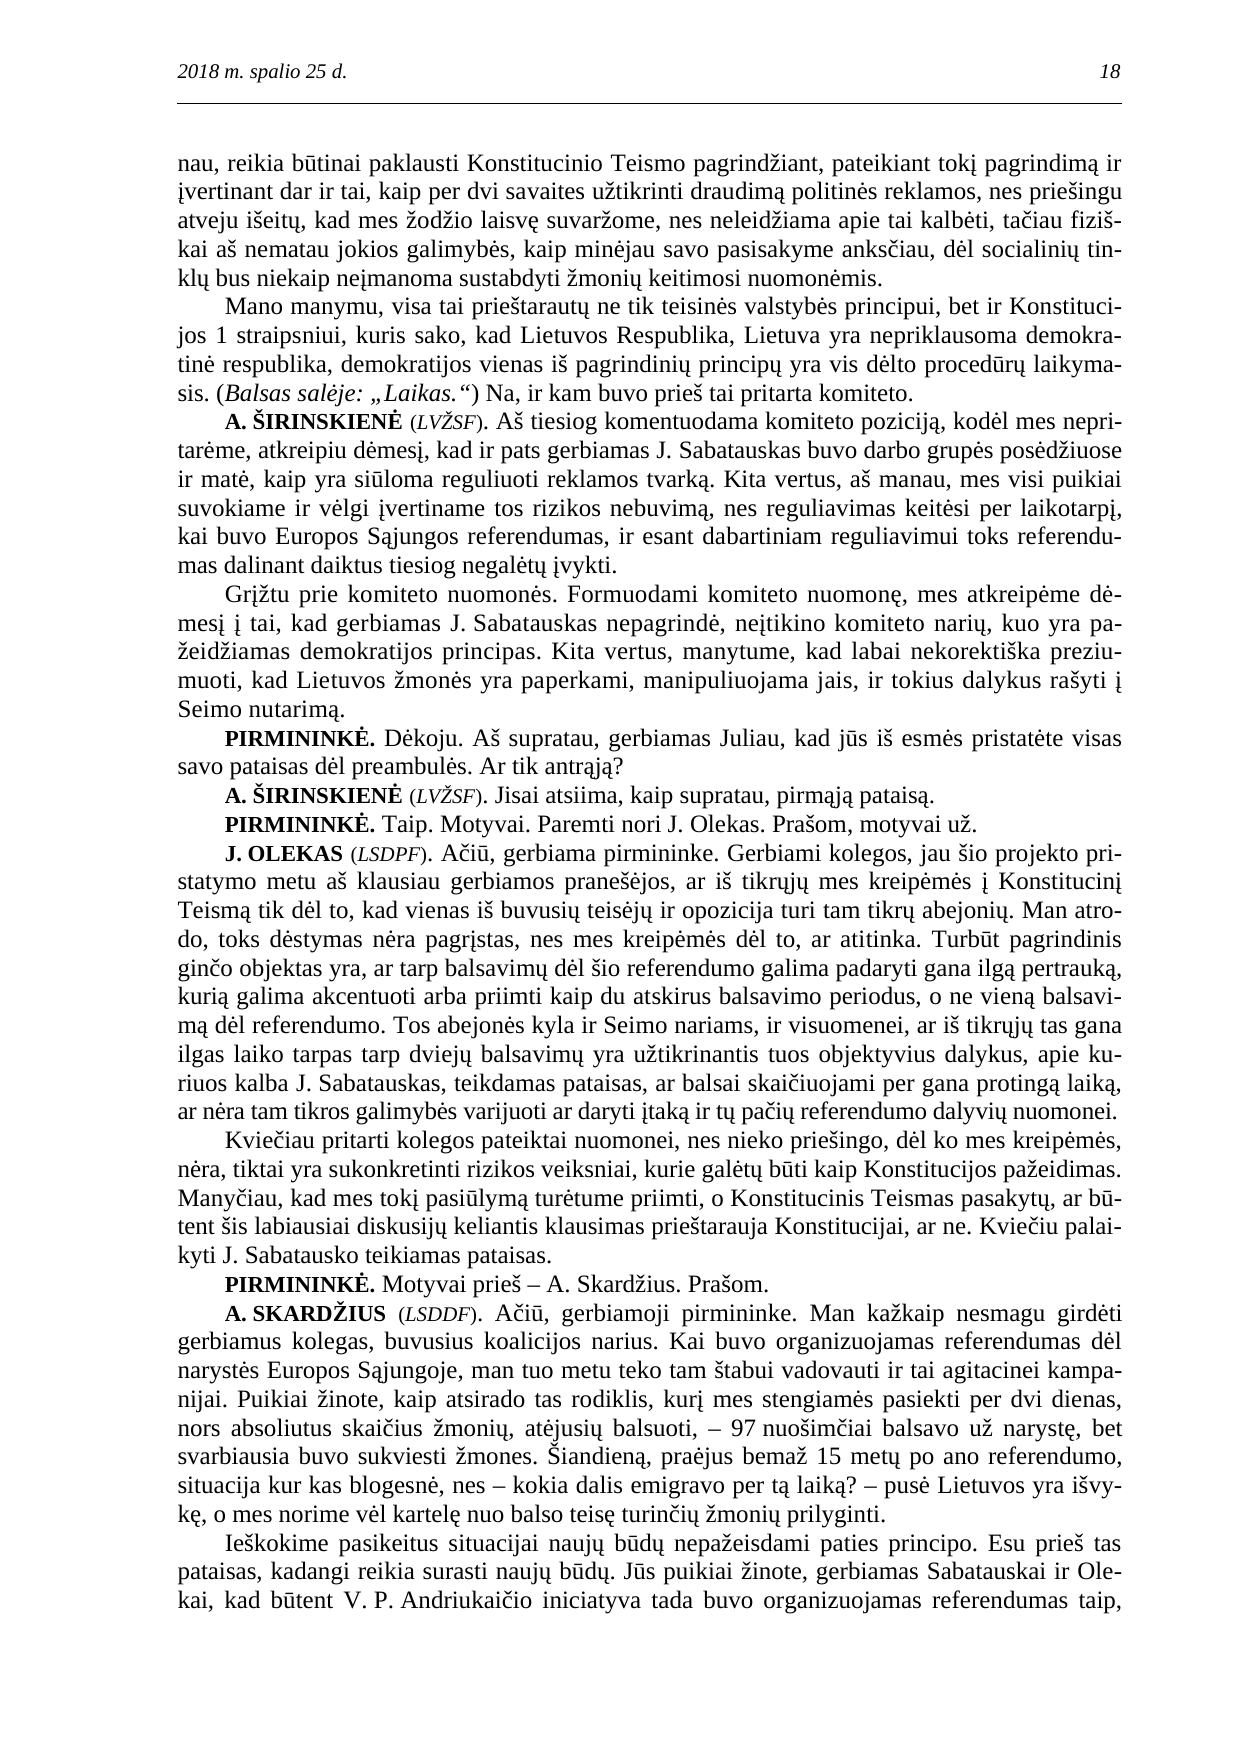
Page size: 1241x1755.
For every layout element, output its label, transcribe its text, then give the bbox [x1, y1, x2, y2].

text A. SKARDŽIUS (LSDDF). Ačiū, ger­bia­mo­ji pir­mi­nin­ke. Man kaž­kaip ne­sma­gu gir­dė­ti ger­bia­mus ko­le­gas, bu­vu­sius ko­a­li­ci­jos na­rius. Kai bu­vo or­ga­ni­zuo­ja­mas re­fe­ren­du­mas dėl na­rys­tės Eu­ro­pos Są­jun­go­je, man tuo me­tu te­ko tam šta­bui va­do­vau­ti ir tai agi­ta­ci­nei kam­pa­ni­jai. Pui­kiai ži­no­te, kaip at­si­ra­do tas ro­dik­lis, ku­rį mes sten­gia­mės pa­siek­ti per dvi die­nas, nors ab­so­liu­tus skai­čius žmo­nių, at­ėju­sių bal­suo­ti, – 97 nuo­šim­čiai bal­sa­vo už na­rys­tę, bet svar­biau­sia bu­vo su­kvies­ti žmo­nes. Šian­die­ną, pra­ėjus be­maž 15 me­tų po ano re­fe­ren­du­mo, si­tu­a­ci­ja kur kas blo­ges­nė, nes – ko­kia da­lis emig­ra­vo per tą lai­ką? – pu­sė Lie­tu­vos yra iš­vy­kę, o mes no­ri­me vėl kar­te­lę nuo bal­so tei­sę tu­rin­čių žmo­nių pri­ly­gin­ti. [177, 1298, 1122, 1528]
text Ma­no ma­ny­mu, vi­sa tai prieš­ta­rau­tų ne tik tei­si­nės vals­ty­bės prin­ci­pui, bet ir Kon­sti­tu­ci­jos 1 straips­niui, ku­ris sa­ko, kad Lie­tu­vos Res­pub­li­ka, Lie­tu­va yra ne­pri­klau­so­ma de­mo­kra­tinė res­pub­li­ka, de­mo­kra­tijos vie­nas iš pa­grin­di­nių prin­ci­pų yra vis dėl­to pro­ce­dū­rų lai­ky­ma­sis. (Bal­sas sa­lė­je: „Lai­kas.“) Na, ir kam bu­vo prieš tai pri­tar­ta ko­mi­te­to. [177, 291, 1122, 406]
text PIRMININKĖ. Dė­ko­ju. Aš su­pra­tau, ger­bia­mas Ju­liau, kad jūs iš es­mės pri­sta­tė­te vi­sas sa­vo pa­tai­sas dėl pre­am­bu­lės. Ar tik ant­rą­ją? [177, 723, 1122, 780]
text A. ŠIRINSKIENĖ (LVŽSF). Aš tie­siog ko­men­tuo­da­ma ko­mi­te­to po­zi­ci­ją, ko­dėl mes ne­pri­ta­rė­me, at­krei­piu dė­me­sį, kad ir pats ger­bia­mas J. Sa­ba­taus­kas bu­vo dar­bo gru­pės po­sė­džiuo­se ir ma­tė, kaip yra siū­lo­ma re­gu­liuo­ti re­kla­mos tvar­ką. Ki­ta ver­tus, aš ma­nau, mes vi­si pui­kiai su­vo­kia­me ir vėl­gi įver­ti­na­me tos ri­zi­kos ne­bu­vi­mą, nes re­gu­lia­vi­mas kei­tė­si per lai­ko­tar­pį, kai bu­vo Eu­ro­pos Są­jun­gos re­fe­ren­du­mas, ir esant da­bar­ti­niam re­gu­lia­vi­mui toks re­fe­ren­du­mas da­li­nant daik­tus tie­siog ne­ga­lė­tų įvyk­ti. [177, 406, 1122, 579]
text J. OLEKAS (LSDPF). Ačiū, ger­bia­ma pir­mi­nin­ke. Ger­bia­mi ko­le­gos, jau šio pro­jek­to pri­sta­ty­mo me­tu aš klau­siau ger­bia­mos pra­ne­šė­jos, ar iš tik­rų­jų mes krei­pė­mės į Kon­sti­tu­ci­nį Teis­mą tik dėl to, kad vie­nas iš bu­vu­sių tei­sė­jų ir opo­zi­ci­ja tu­ri tam tik­rų abe­jo­nių. Man at­ro­do, toks dės­ty­mas nė­ra pa­grįs­tas, nes mes krei­pė­mės dėl to, ar ati­tin­ka. Tur­būt pa­grin­di­nis gin­čo ob­jek­tas yra, ar tarp bal­sa­vi­mų dėl šio re­fe­ren­du­mo ga­li­ma pa­da­ry­ti ga­na il­gą per­trau­ką, ku­rią ga­li­ma ak­cen­tuo­ti ar­ba pri­im­ti kaip du at­ski­rus bal­sa­vi­mo pe­ri­odus, o ne vie­ną bal­sa­vi­mą dėl re­fe­ren­du­mo. Tos abe­jo­nės ky­la ir Sei­mo na­riams, ir vi­suo­me­nei, ar iš tik­rų­jų tas ga­na il­gas lai­ko tar­pas tarp dvie­jų bal­sa­vi­mų yra už­tik­ri­nan­tis tuos ob­jek­ty­vius da­ly­kus, apie ku­riuos kal­ba J. Sa­ba­taus­kas, teik­da­mas pa­tai­sas, ar bal­sai skai­čiuo­ja­mi per ga­na pro­tin­gą lai­ką, ar nė­ra tam tik­ros ga­li­my­bės va­ri­juo­ti ar da­ry­ti įta­ką ir tų pa­čių re­fe­ren­du­mo da­ly­vių nuo­mo­nei. [177, 838, 1122, 1125]
text PIRMININKĖ. Mo­ty­vai prieš – A. Skar­džius. Pra­šom. [177, 1269, 1122, 1298]
text PIRMININKĖ. Taip. Mo­ty­vai. Pa­rem­ti no­ri J. Ole­kas. Pra­šom, mo­ty­vai už. [177, 809, 1122, 838]
text Kvie­čiau pri­tar­ti ko­le­gos pa­teik­tai nuo­mo­nei, nes nie­ko prie­šin­go, dėl ko mes krei­pė­mės, nė­ra, tik­tai yra su­kon­kre­tin­ti ri­zi­kos veiks­niai, ku­rie ga­lė­tų bū­ti kaip Kon­sti­tu­ci­jos pa­žei­di­mas. Ma­ny­čiau, kad mes to­kį pa­siū­ly­mą tu­rė­tu­me pri­im­ti, o Kon­sti­tu­ci­nis Teis­mas pa­sa­ky­tų, ar bū­tent šis la­biau­siai dis­ku­si­jų ke­lian­tis klau­si­mas prieš­ta­rau­ja Kon­sti­tu­ci­jai, ar ne. Kvie­čiu pa­lai­ky­ti J. Sa­ba­taus­ko tei­kia­mas pa­tai­sas. [177, 1125, 1122, 1269]
text nau, rei­kia bū­ti­nai pa­klaus­ti Kon­sti­tu­ci­nio Teis­mo pa­grin­džiant, pa­tei­kiant to­kį pa­grin­di­mą ir įver­ti­nant dar ir tai, kaip per dvi sa­vai­tes už­tik­rin­ti drau­di­mą po­li­ti­nės re­kla­mos, nes prie­šin­gu at­ve­ju iš­ei­tų, kad mes žo­džio lais­vę su­var­žo­me, nes ne­lei­džia­ma apie tai kal­bė­ti, ta­čiau fi­ziš­kai aš ne­ma­tau jo­kios ga­li­my­bės, kaip mi­nė­jau sa­vo pa­si­sa­ky­me anks­čiau, dėl so­cia­li­nių tin­klų bus nie­kaip ne­įma­no­ma su­stab­dy­ti žmo­nių kei­ti­mo­si nuo­mo­nė­mis. [177, 148, 1122, 291]
text Ieš­ko­ki­me pa­si­kei­tus si­tu­a­ci­jai nau­jų bū­dų ne­pa­žeis­da­mi pa­ties prin­ci­po. Esu prieš tas pa­tai­sas, ka­dan­gi rei­kia su­ras­ti nau­jų bū­dų. Jūs pui­kiai ži­no­te, ger­bia­mas Sa­ba­taus­kai ir Ole­kai, kad bū­tent V. P. An­driu­kai­čio ini­cia­ty­va ta­da bu­vo or­ga­ni­zuo­ja­mas re­fe­ren­du­mas taip, [177, 1528, 1122, 1614]
text A. ŠIRINSKIENĖ (LVŽSF). Ji­sai at­si­i­ma, kaip su­pra­tau, pir­mą­ją pa­tai­są. [177, 780, 1122, 809]
text Grįž­tu prie ko­mi­te­to nuo­mo­nės. For­muo­da­mi ko­mi­te­to nuo­mo­nę, mes at­krei­pė­me dė­me­sį į tai, kad ger­bia­mas J. Sa­ba­taus­kas ne­pa­grin­dė, ne­įti­ki­no ko­mi­te­to na­rių, kuo yra pa­žei­džia­mas de­mo­kra­tijos prin­ci­pas. Ki­ta ver­tus, ma­ny­tu­me, kad la­bai ne­ko­rek­tiš­ka pre­ziu­muo­ti, kad Lie­tu­vos žmo­nės yra pa­per­ka­mi, ma­ni­pu­liuo­ja­ma jais, ir to­kius da­ly­kus ra­šy­ti į Sei­mo nu­ta­ri­mą. [177, 579, 1122, 723]
